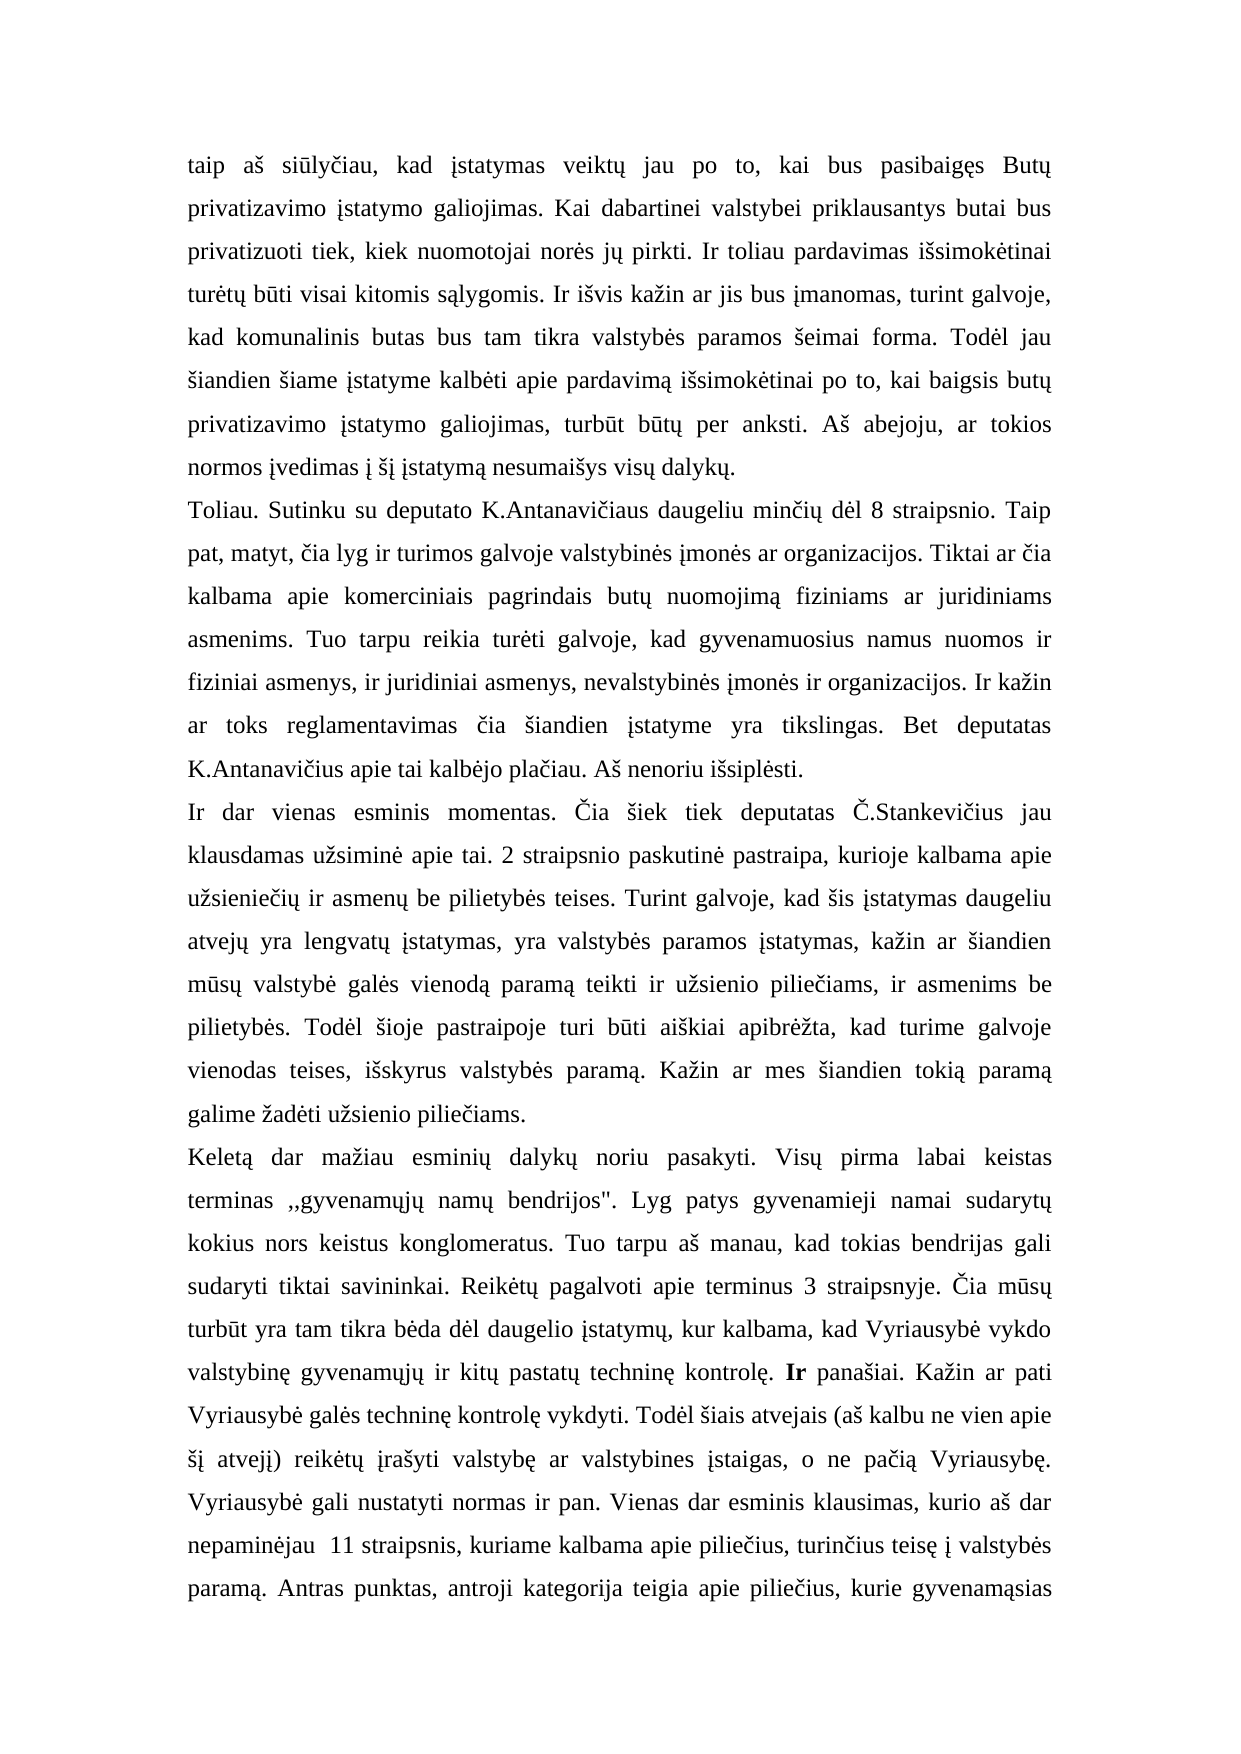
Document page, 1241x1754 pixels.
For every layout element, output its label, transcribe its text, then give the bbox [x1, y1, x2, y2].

text Ir dar vienas esminis momentas. Čia šiek tiek deputatas Č.Stankevičius jau klausdamas užsiminė apie tai. 2 straipsnio paskutinė pastraipa, kurioje kalbama apie užsieniečių ir asmenų be pilietybės teises. Turint galvoje, kad šis įstatymas daugeliu atvejų yra lengvatų įstatymas, yra valstybės paramos įstatymas, kažin ar šiandien mūsų valstybė galės vienodą paramą teikti ir užsienio piliečiams, ir asmenims be pilietybės. Todėl šioje pastraipoje turi būti aiškiai apibrėžta, kad turime galvoje vienodas teises, išskyrus valstybės paramą. Kažin ar mes šiandien tokią paramą galime žadėti užsienio piliečiams. [187, 797, 1053, 1127]
text taip aš siūlyčiau, kad įstatymas veiktų jau po to, kai bus pasibaigęs Butų privatizavimo įstatymo galiojimas. Kai dabartinei valstybei priklausantys butai bus privatizuoti tiek, kiek nuomotojai norės jų pirkti. Ir toliau pardavimas išsimokėtinai turėtų būti visai kitomis sąlygomis. Ir išvis kažin ar jis bus įmanomas, turint galvoje, kad komunalinis butas bus tam tikra valstybės paramos šeimai forma. Todėl jau šiandien šiame įstatyme kalbėti apie pardavimą išsimokėtinai po to, kai baigsis butų privatizavimo įstatymo galiojimas, turbūt būtų per anksti. Aš abejoju, ar tokios normos įvedimas į šį įstatymą nesumaišys visų dalykų. [187, 150, 1053, 481]
text Keletą dar mažiau esminių dalykų noriu pasakyti. Visų pirma labai keistas terminas ,,gyvenamųjų namų bendrijos". Lyg patys gyvenamieji namai sudarytų kokius nors keistus konglomeratus. Tuo tarpu aš manau, kad tokias bendrijas gali sudaryti tiktai savininkai. Reikėtų pagalvoti apie terminus 3 straipsnyje. Čia mūsų turbūt yra tam tikra bėda dėl daugelio įstatymų, kur kalbama, kad Vyriausybė vykdo valstybinę gyvenamųjų ir kitų pastatų techninę kontrolę. Ir panašiai. Kažin ar pati Vyriausybė galės techninę kontrolę vykdyti. Todėl šiais atvejais (aš kalbu ne vien apie šį atvejį) reikėtų įrašyti valstybę ar valstybines įstaigas, o ne pačią Vyriausybę. Vyriausybė gali nustatyti normas ir pan. Vienas dar esminis klausimas, kurio aš dar nepaminėjau 11 straipsnis, kuriame kalbama apie piliečius, turinčius teisę į valstybės paramą. Antras punktas, antroji kategorija teigia apie piliečius, kurie gyvenamąsias [187, 1142, 1053, 1602]
text Toliau. Sutinku su deputato K.Antanavičiaus daugeliu minčių dėl 8 straipsnio. Taip pat, matyt, čia lyg ir turimos galvoje valstybinės įmonės ar organizacijos. Tiktai ar čia kalbama apie komerciniais pagrindais butų nuomojimą fiziniams ar juridiniams asmenims. Tuo tarpu reikia turėti galvoje, kad gyvenamuosius namus nuomos ir fiziniai asmenys, ir juridiniai asmenys, nevalstybinės įmonės ir organizacijos. Ir kažin ar toks reglamentavimas čia šiandien įstatyme yra tikslingas. Bet deputatas K.Antanavičius apie tai kalbėjo plačiau. Aš nenoriu išsiplėsti. [187, 495, 1053, 782]
